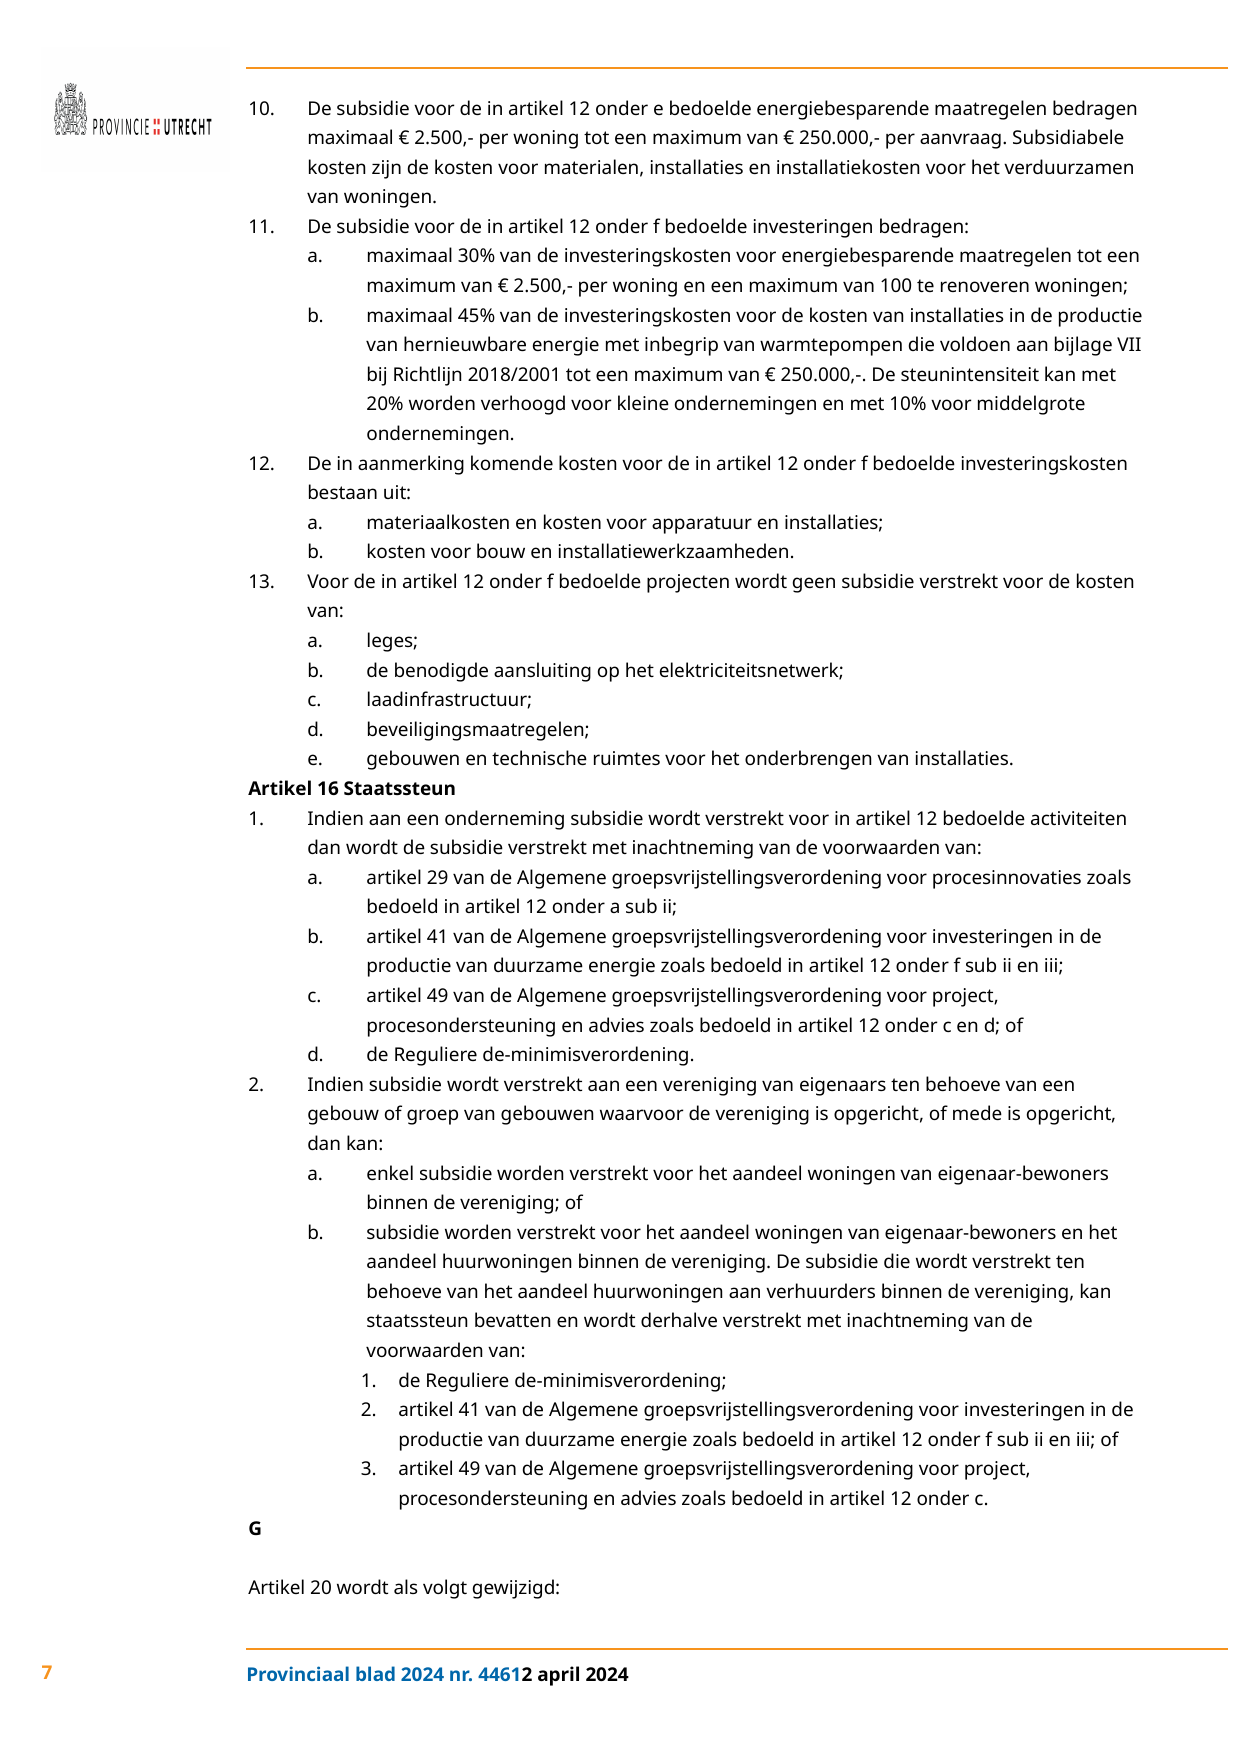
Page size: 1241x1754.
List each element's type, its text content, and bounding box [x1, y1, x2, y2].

list subsidie worden verstrekt voor het aandeel woningen van eigenaar-bewoners en het aandeel huurwoningen binnen de vereniging. De subsidie die wordt verstrekt ten behoeve van het aandeel huurwoningen aan verhuurders binnen de vereniging, kan staatssteun bevatten en wordt derhalve verstrekt met inachtneming van de voorwaarden van: [307, 1219, 1152, 1363]
list maximaal 45% van de investeringskosten voor de kosten van installaties in de productie van hernieuwbare energie met inbegrip van warmtepompen die voldoen aan bijlage VII bij Richtlijn 2018/2001 tot een maximum van € 250.000,-. De steunintensiteit kan met 20% worden verhoogd voor kleine ondernemingen en met 10% voor middelgrote ondernemingen. [307, 302, 1152, 446]
list artikel 49 van de Algemene groepsvrijstellingsverordening voor project, procesondersteuning en advies zoals bedoeld in artikel 12 onder c. [361, 1456, 1152, 1511]
list artikel 41 van de Algemene groepsvrijstellingsverordening voor investeringen in de productie van duurzame energie zoals bedoeld in artikel 12 onder f sub ii en iii; of [361, 1396, 1152, 1452]
list enkel subsidie worden verstrekt voor het aandeel woningen van eigenaar-bewoners binnen de vereniging; of [307, 1160, 1152, 1215]
list kosten voor bouw en installatiewerkzaamheden. [307, 538, 1152, 564]
text Artikel 20 wordt als volgt gewijzigd: [248, 1574, 1152, 1600]
list artikel 49 van de Algemene groepsvrijstellingsverordening voor project, procesondersteuning en advies zoals bedoeld in artikel 12 onder c en d; of [307, 982, 1152, 1038]
list beveiligingsmaatregelen; [307, 716, 1152, 742]
list de Reguliere de-minimisverordening; [361, 1367, 1152, 1393]
list gebouwen en technische ruimtes voor het onderbrengen van installaties. [307, 746, 1152, 771]
list materiaalkosten en kosten voor apparatuur en installaties; [307, 509, 1152, 535]
list de Reguliere de-minimisverordening. [307, 1041, 1152, 1067]
list Voor de in artikel 12 onder f bedoelde projecten wordt geen subsidie verstrekt voor de kosten van: [248, 568, 1152, 623]
list maximaal 30% van de investeringskosten voor energiebesparende maatregelen tot een maximum van € 2.500,- per woning en een maximum van 100 te renoveren woningen; [307, 243, 1152, 298]
list De in aanmerking komende kosten voor de in artikel 12 onder f bedoelde investeringskosten bestaan uit: [248, 450, 1152, 505]
list laadinfrastructuur; [307, 686, 1152, 712]
list artikel 41 van de Algemene groepsvrijstellingsverordening voor investeringen in de productie van duurzame energie zoals bedoeld in artikel 12 onder f sub ii en iii; [307, 923, 1152, 978]
list Indien subsidie wordt verstrekt aan een vereniging van eigenaars ten behoeve van een gebouw of groep van gebouwen waarvoor de vereniging is opgericht, of mede is opgericht, dan kan: [248, 1071, 1152, 1156]
text Artikel 16 Staatssteun [248, 775, 1152, 801]
list De subsidie voor de in artikel 12 onder f bedoelde investeringen bedragen: [248, 213, 1152, 239]
list leges; [307, 627, 1152, 653]
list De subsidie voor de in artikel 12 onder e bedoelde energiebesparende maatregelen bedragen maximaal € 2.500,- per woning tot een maximum van € 250.000,- per aanvraag. Subsidiabele kosten zijn de kosten voor materialen, installaties en installatiekosten voor het verduurzamen van woningen. [248, 95, 1152, 209]
list de benodigde aansluiting op het elektriciteitsnetwerk; [307, 657, 1152, 683]
list artikel 29 van de Algemene groepsvrijstellingsverordening voor procesinnovaties zoals bedoeld in artikel 12 onder a sub ii; [307, 864, 1152, 919]
text G [248, 1515, 1152, 1541]
list Indien aan een onderneming subsidie wordt verstrekt voor in artikel 12 bedoelde activiteiten dan wordt de subsidie verstrekt met inachtneming van de voorwaarden van: [248, 805, 1152, 860]
picture [41, 47, 231, 172]
